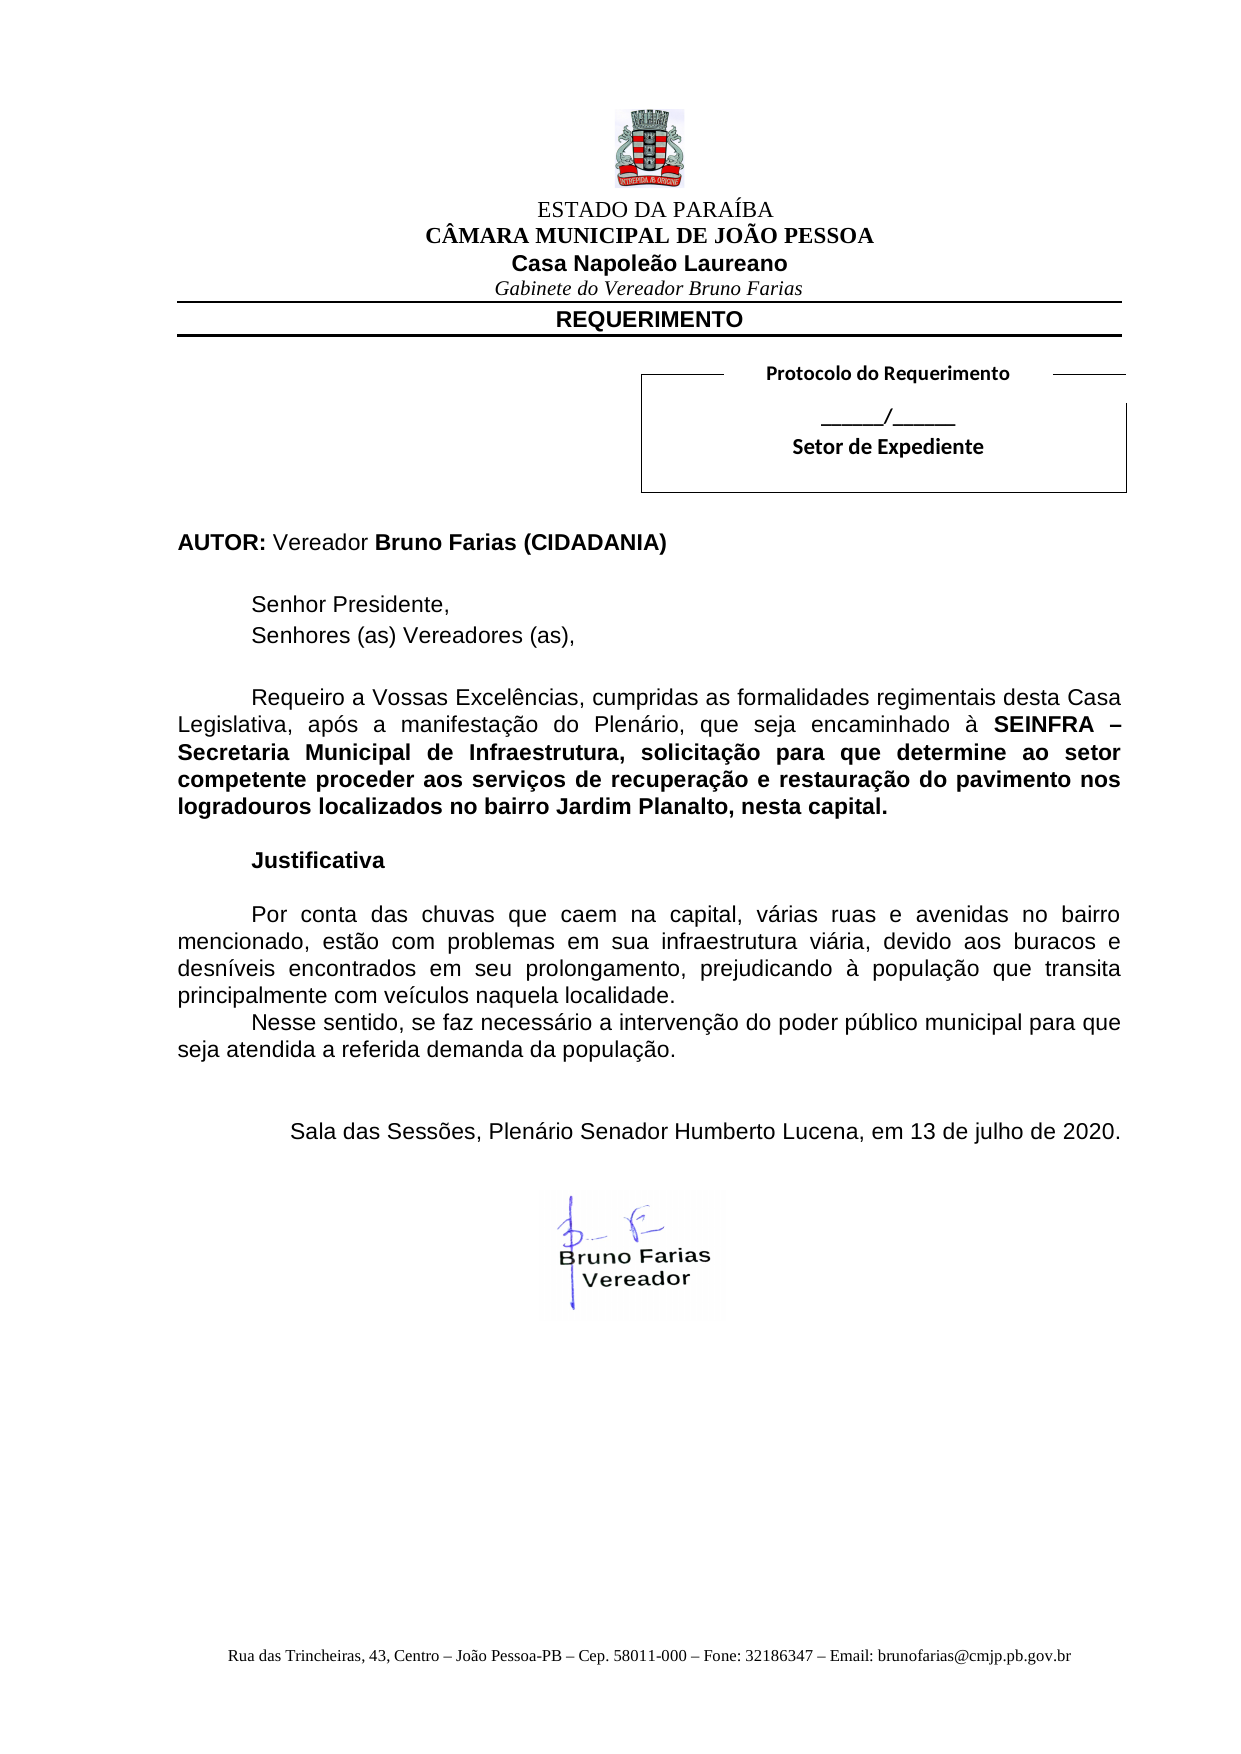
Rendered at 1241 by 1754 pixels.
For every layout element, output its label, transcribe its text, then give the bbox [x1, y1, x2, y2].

table_header [641, 343, 723, 374]
table_cell ______/______ [724, 403, 1053, 432]
text Senhor Presidente, [177, 590, 1122, 617]
table_cell [642, 403, 723, 432]
picture [538, 1190, 727, 1321]
table_header [1053, 343, 1127, 374]
table_cell [1053, 432, 1126, 461]
text AUTOR: Vereador Bruno Farias (CIDADANIA) [177, 528, 1122, 555]
table_cell [642, 375, 723, 403]
text Senhores (as) Vereadores (as), [177, 621, 1122, 648]
text Requeiro a Vossas Excelências, cumpridas as formalidades regimentais desta Casa Legislativa, após a manifestação do Plenário, que seja encaminhado à SEINFRA – Secretaria Municipal de Infraestrutura, solicitação para que determine ao setor competente proceder aos serviços de recuperação e restauração do pavimento nos logradouros localizados no bairro Jardim Planalto, nesta capital. [177, 684, 1122, 819]
table_header Protocolo do Requerimento [724, 343, 1053, 403]
text Sala das Sessões, Plenário Senador Humberto Lucena, em 13 de julho de 2020. [177, 1117, 1122, 1144]
text Justificativa [177, 846, 1122, 873]
table_cell [1053, 374, 1127, 403]
table_cell [724, 461, 1053, 492]
table_cell [642, 432, 723, 461]
text Por conta das chuvas que caem na capital, várias ruas e avenidas no bairro mencionado, estão com problemas em sua infraestrutura viária, devido aos buracos e desníveis encontrados em seu prolongamento, prejudicando à população que transita principalmente com veículos naquela localidade. [177, 900, 1122, 1009]
text REQUERIMENTO [177, 303, 1122, 334]
table_cell Setor de Expediente [724, 432, 1053, 461]
table_cell [642, 461, 723, 492]
text Nesse sentido, se faz necessário a intervenção do poder público municipal para que seja atendida a referida demanda da população. [177, 1009, 1122, 1063]
table_cell [1053, 461, 1126, 492]
table_cell [1053, 403, 1126, 432]
